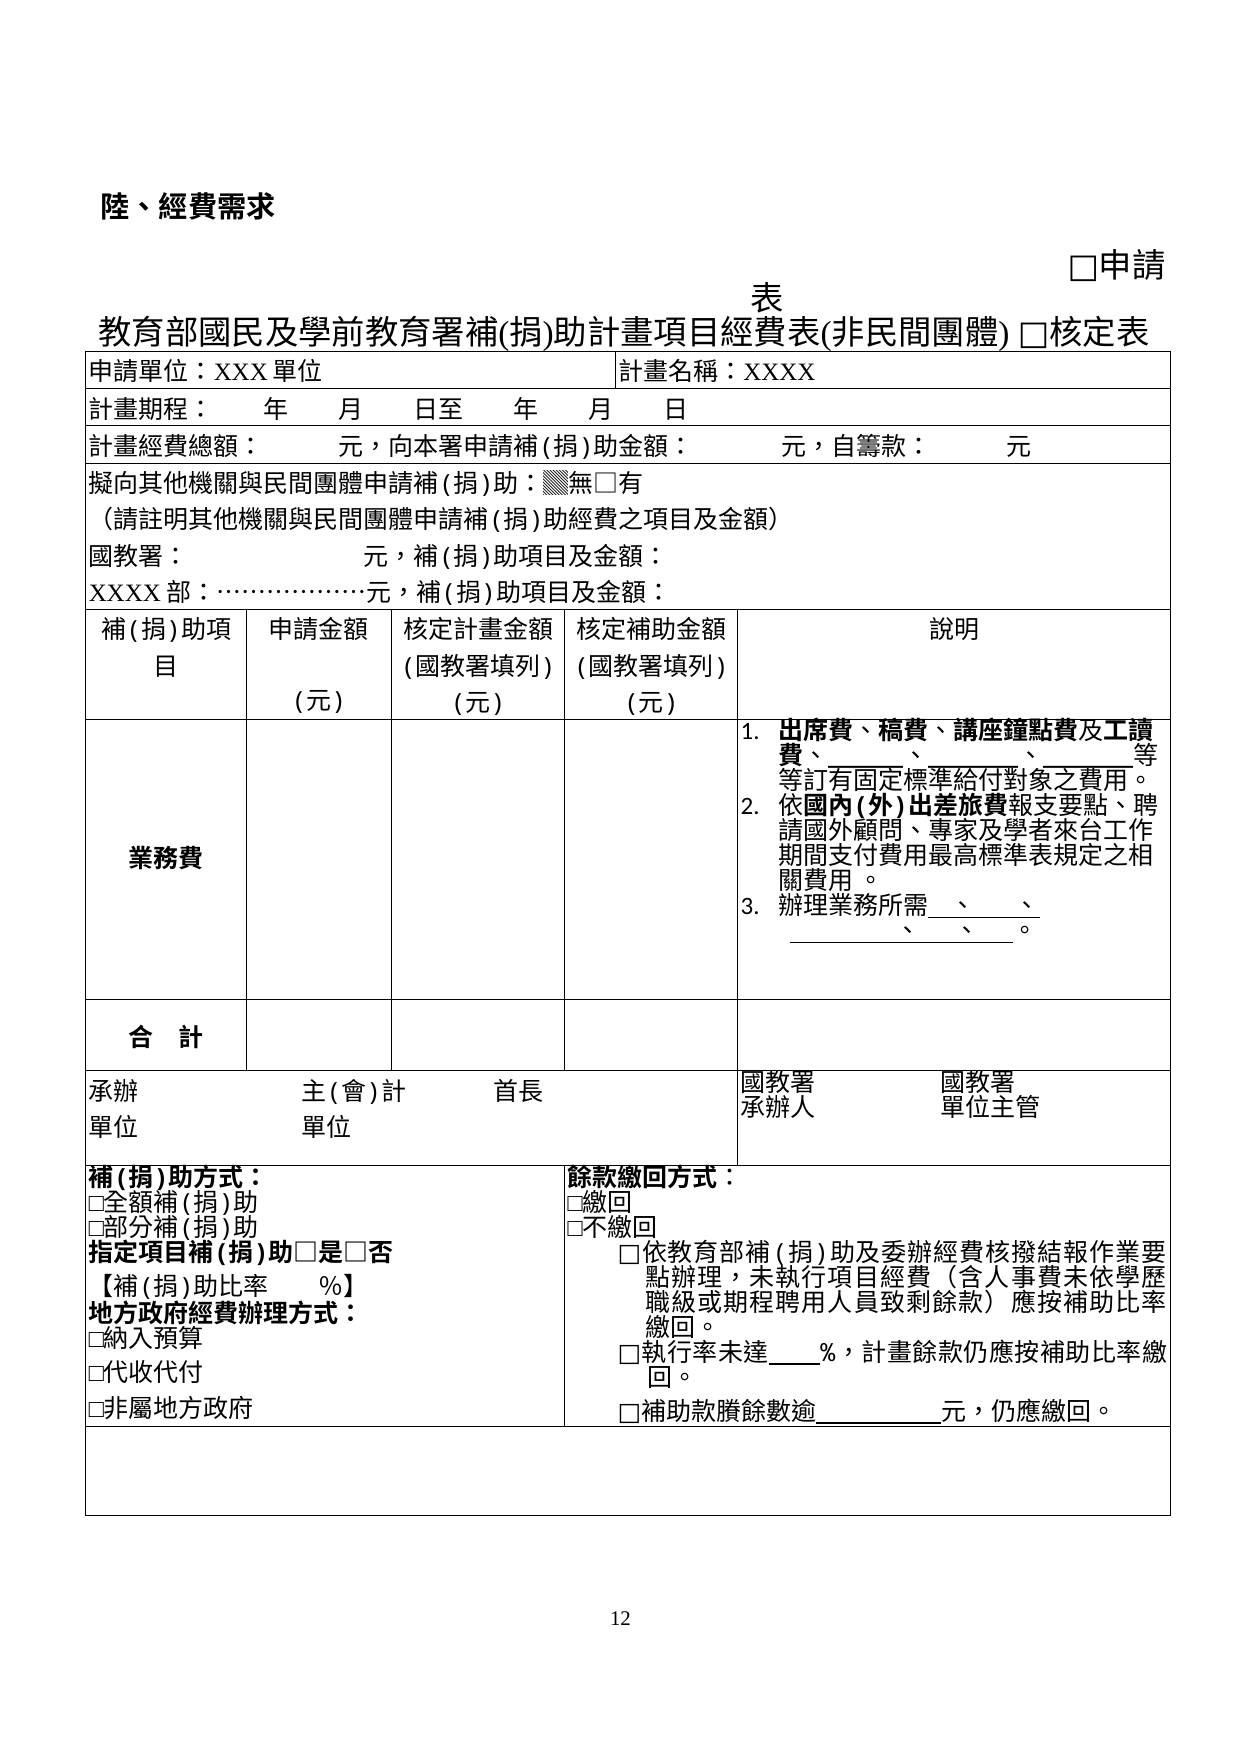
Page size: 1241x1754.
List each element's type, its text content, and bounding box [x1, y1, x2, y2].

table_cell 計畫期程： 年 月 日至 年 月 日 [86, 389, 1170, 425]
table_cell 擬向其他機關與民間團體申請補(捐)助：▓無□有 （請註明其他機關與民間團體申請補(捐)助經費之項目及金額） 國教署： 元，補(捐)助項目及金額： XXXX部：………………元，補(捐)助項目及金額： [86, 464, 1170, 609]
table_cell [392, 720, 564, 999]
table_cell [738, 1000, 1170, 1070]
table_header [86, 251, 391, 317]
table_cell 申請單位：XXX單位 [86, 352, 615, 388]
table_cell [1171, 719, 1178, 999]
table_cell 核定計畫金額(國教署填列) (元) [392, 610, 564, 718]
table_cell [392, 1000, 564, 1070]
table_cell 出席費、稿費、講座鐘點費及工讀費、_____、______、______等等訂有固定標準給付對象之費用。 依國內(外)出差旅費報支要點、聘請國外顧問、專家及學者來台工作期間支付費用最高標準表規定之相關費用 。 辦理業務所需 、 、 、 、 。 [738, 720, 1170, 999]
table_cell 計畫經費總額： 元，向本署申請補(捐)助金額： 元，自籌款： 元 [86, 426, 1170, 463]
table_cell [565, 1000, 737, 1070]
table_header □申請表 [715, 251, 1178, 317]
table_cell 餘款繳回方式： □繳回 □不繳回 □依教育部補(捐)助及委辦經費核撥結報作業要點辦理，未執行項目經費（含人事費未依學歷職級或期程聘用人員致剩餘款）應按補助比率繳回。 □執行率未達 %，計畫餘款仍應按補助比率繳回。 □補助款賸餘數逾 元，仍應繳回。 [565, 1166, 1170, 1426]
table_cell 業務費 [86, 720, 246, 999]
table_cell 核定補助金額 (國教署填列) (元) [565, 610, 737, 718]
table_cell 申請金額 (元) [247, 610, 391, 718]
table_cell [1171, 1165, 1178, 1426]
table_cell 教育部國民及學前教育署補(捐)助計畫項目經費表(非民間團體) □核定表 [86, 318, 1178, 351]
table_cell 補(捐)助方式： □全額補(捐)助 □部分補(捐)助 指定項目補(捐)助□是□否 【補(捐)助比率 ％】 地方政府經費辦理方式： □納入預算 □代收代付 □非屬地方政府 [86, 1166, 564, 1426]
table_cell [86, 1427, 1170, 1514]
table_cell [1171, 1070, 1178, 1165]
table_cell [565, 720, 737, 999]
table_cell [1171, 463, 1178, 609]
table_cell [1171, 1426, 1178, 1514]
table_cell 說明 [738, 610, 1170, 718]
table_cell [1171, 388, 1178, 425]
table_header [513, 251, 714, 317]
table_header [391, 251, 513, 317]
table_cell 國教署 國教署 承辦人 單位主管 [738, 1071, 1170, 1165]
table_cell 補(捐)助項目 [86, 610, 246, 718]
table_cell [1171, 999, 1178, 1070]
table_cell [247, 720, 391, 999]
table_cell 合 計 [86, 1000, 246, 1070]
table_cell [1171, 609, 1178, 718]
table_cell [247, 1000, 391, 1070]
table_cell [1171, 425, 1178, 463]
table_cell [1171, 351, 1178, 388]
table_cell 承辦 主(會)計 首長 單位 單位 [86, 1071, 737, 1165]
table_cell 計畫名稱：XXXX [616, 352, 1170, 388]
list 經費需求 [100, 184, 1140, 226]
